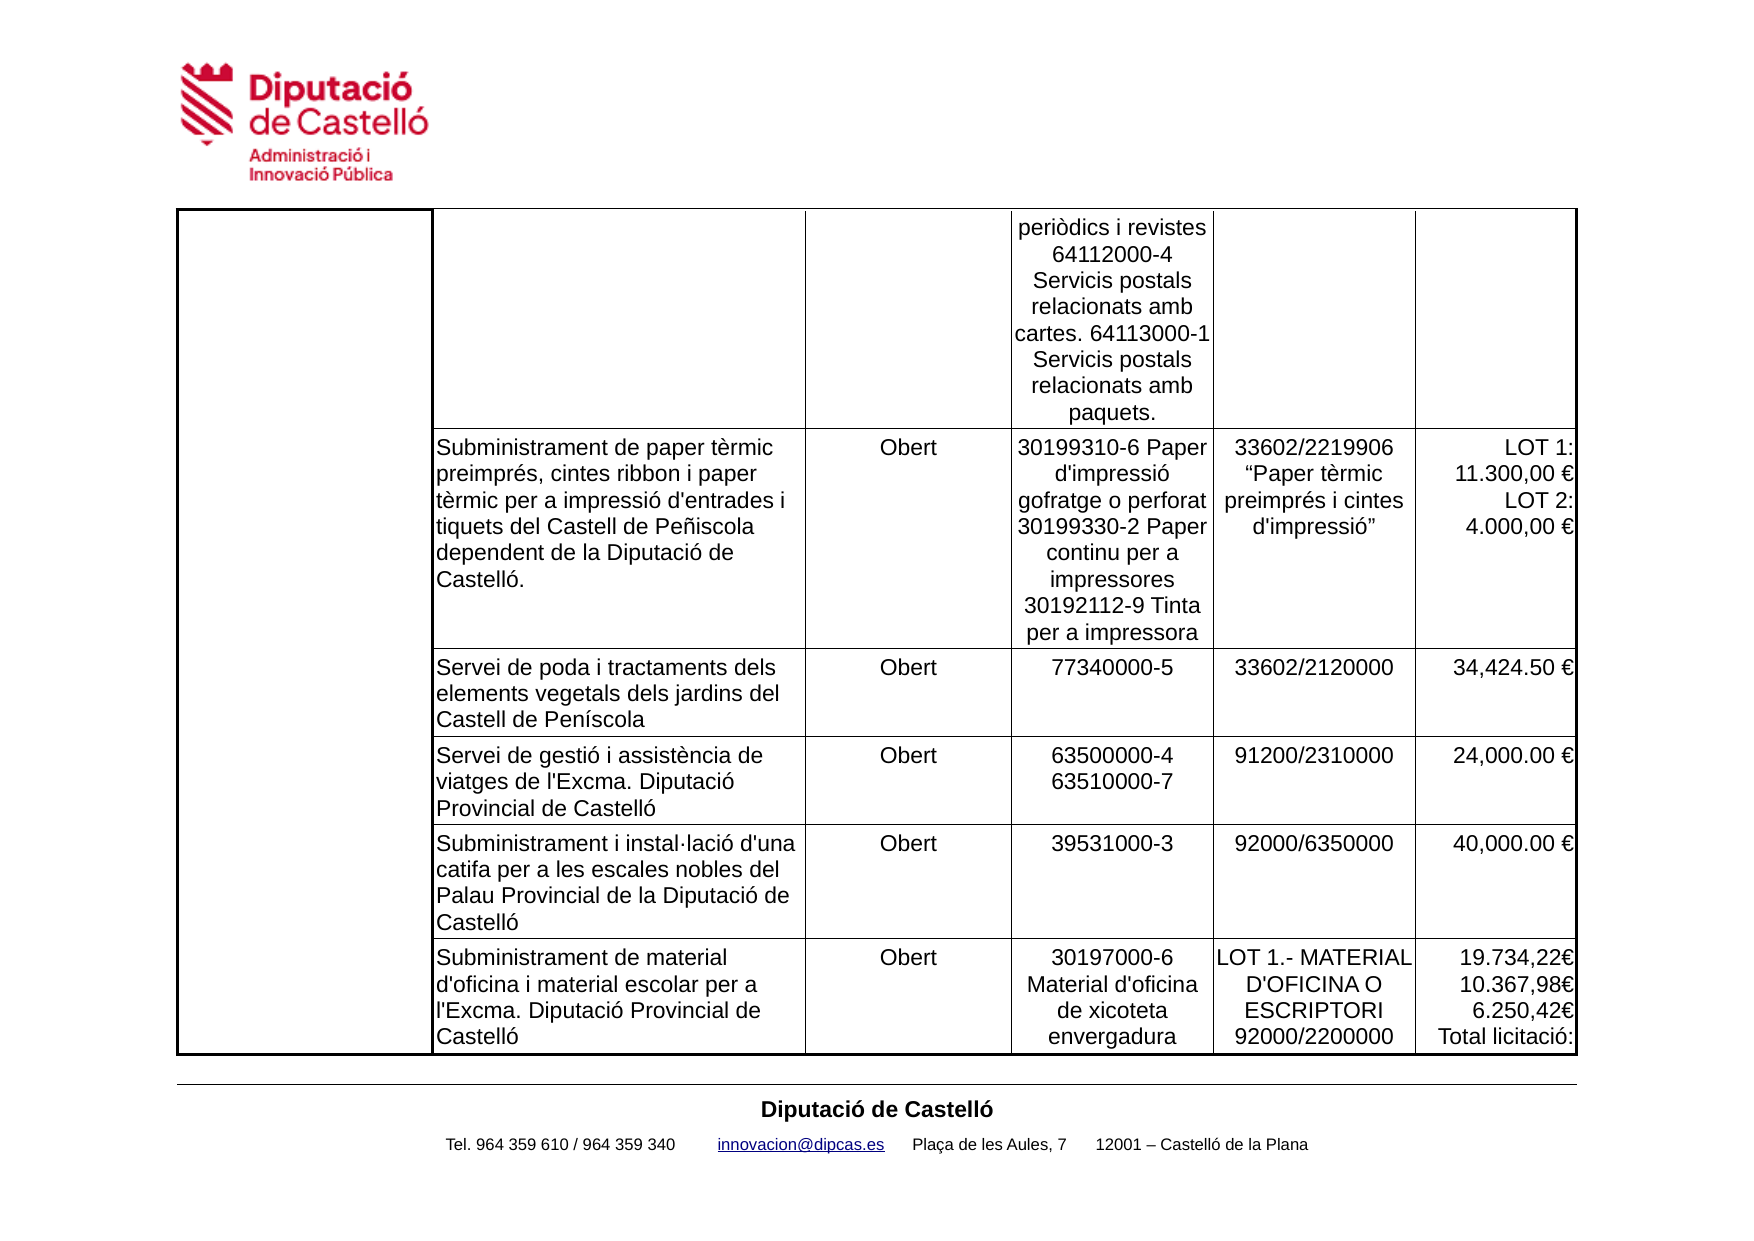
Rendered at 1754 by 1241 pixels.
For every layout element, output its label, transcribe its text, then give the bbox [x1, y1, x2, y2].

table_cell [1213, 209, 1415, 428]
table_cell Subministrament i instal·lació d'una catifa per a les escales nobles del Palau Provincial de la Diputació de Castelló [434, 825, 805, 938]
table_cell periòdics i revistes 64112000-4 Servicis postals relacionats amb cartes. 64113000-1 Servicis postals relacionats amb paquets. [1011, 209, 1213, 428]
table_cell 33602/2120000 [1214, 649, 1415, 736]
table_cell 24.000,00 € [1416, 737, 1575, 824]
table_cell LOT 1: 11.300,00 € LOT 2: 4.000,00 € [1416, 429, 1575, 648]
table_cell Obert [806, 737, 1011, 824]
table_cell Obert [806, 939, 1011, 1052]
table_cell LOT 1.- MATERIAL D'OFICINA O ESCRIPTORI 92000/2200000 [1214, 939, 1415, 1052]
table_cell 19.734,22€ 10.367,98€ 6.250,42€ Total licitació: [1416, 939, 1575, 1052]
table_cell 33602/2219906 “Paper tèrmic preimprés i cintes d'impressió” [1214, 429, 1415, 648]
table_cell 2.000.000,00 € [1415, 209, 1575, 428]
table_cell Subministrament de paper tèrmic preimprés, cintes ribbon i paper tèrmic per a impressió d'entrades i tiquets del Castell de Peñiscola dependent de la Diputació de Castelló. [434, 429, 805, 648]
table_cell Servei de gestió i assistència de viatges de l'Excma. Diputació Provincial de Castelló [434, 737, 805, 824]
table_cell Obert [806, 825, 1011, 938]
table_cell 40.000,00 € [1416, 825, 1575, 938]
table_cell 30197000-6 Material d'oficina de xicoteta envergadura [1012, 939, 1213, 1052]
table_cell Servei de poda i tractaments dels elements vegetals dels jardins del Castell de Peníscola [434, 649, 805, 736]
table_cell 34.424,50 € [1416, 649, 1575, 736]
table_cell Subministrament de material d'oficina i material escolar per a l'Excma. Diputació Provincial de Castelló [434, 939, 805, 1052]
table_cell 30199310-6 Paper d'impressió gofratge o perforat 30199330-2 Paper continu per a impressores 30192112-9 Tinta per a impressora [1012, 429, 1213, 648]
table_cell 63500000-4 63510000-7 [1012, 737, 1213, 824]
table_cell [434, 209, 805, 428]
table_cell [805, 209, 1011, 428]
table_cell 91200/2310000 [1214, 737, 1415, 824]
table_cell Obert [806, 429, 1011, 648]
table_cell Obert [806, 649, 1011, 736]
picture [175, 54, 440, 195]
table_cell 39531000-3 [1012, 825, 1213, 938]
table_cell 92000/6350000 [1214, 825, 1415, 938]
table_cell 77340000-5 [1012, 649, 1213, 736]
